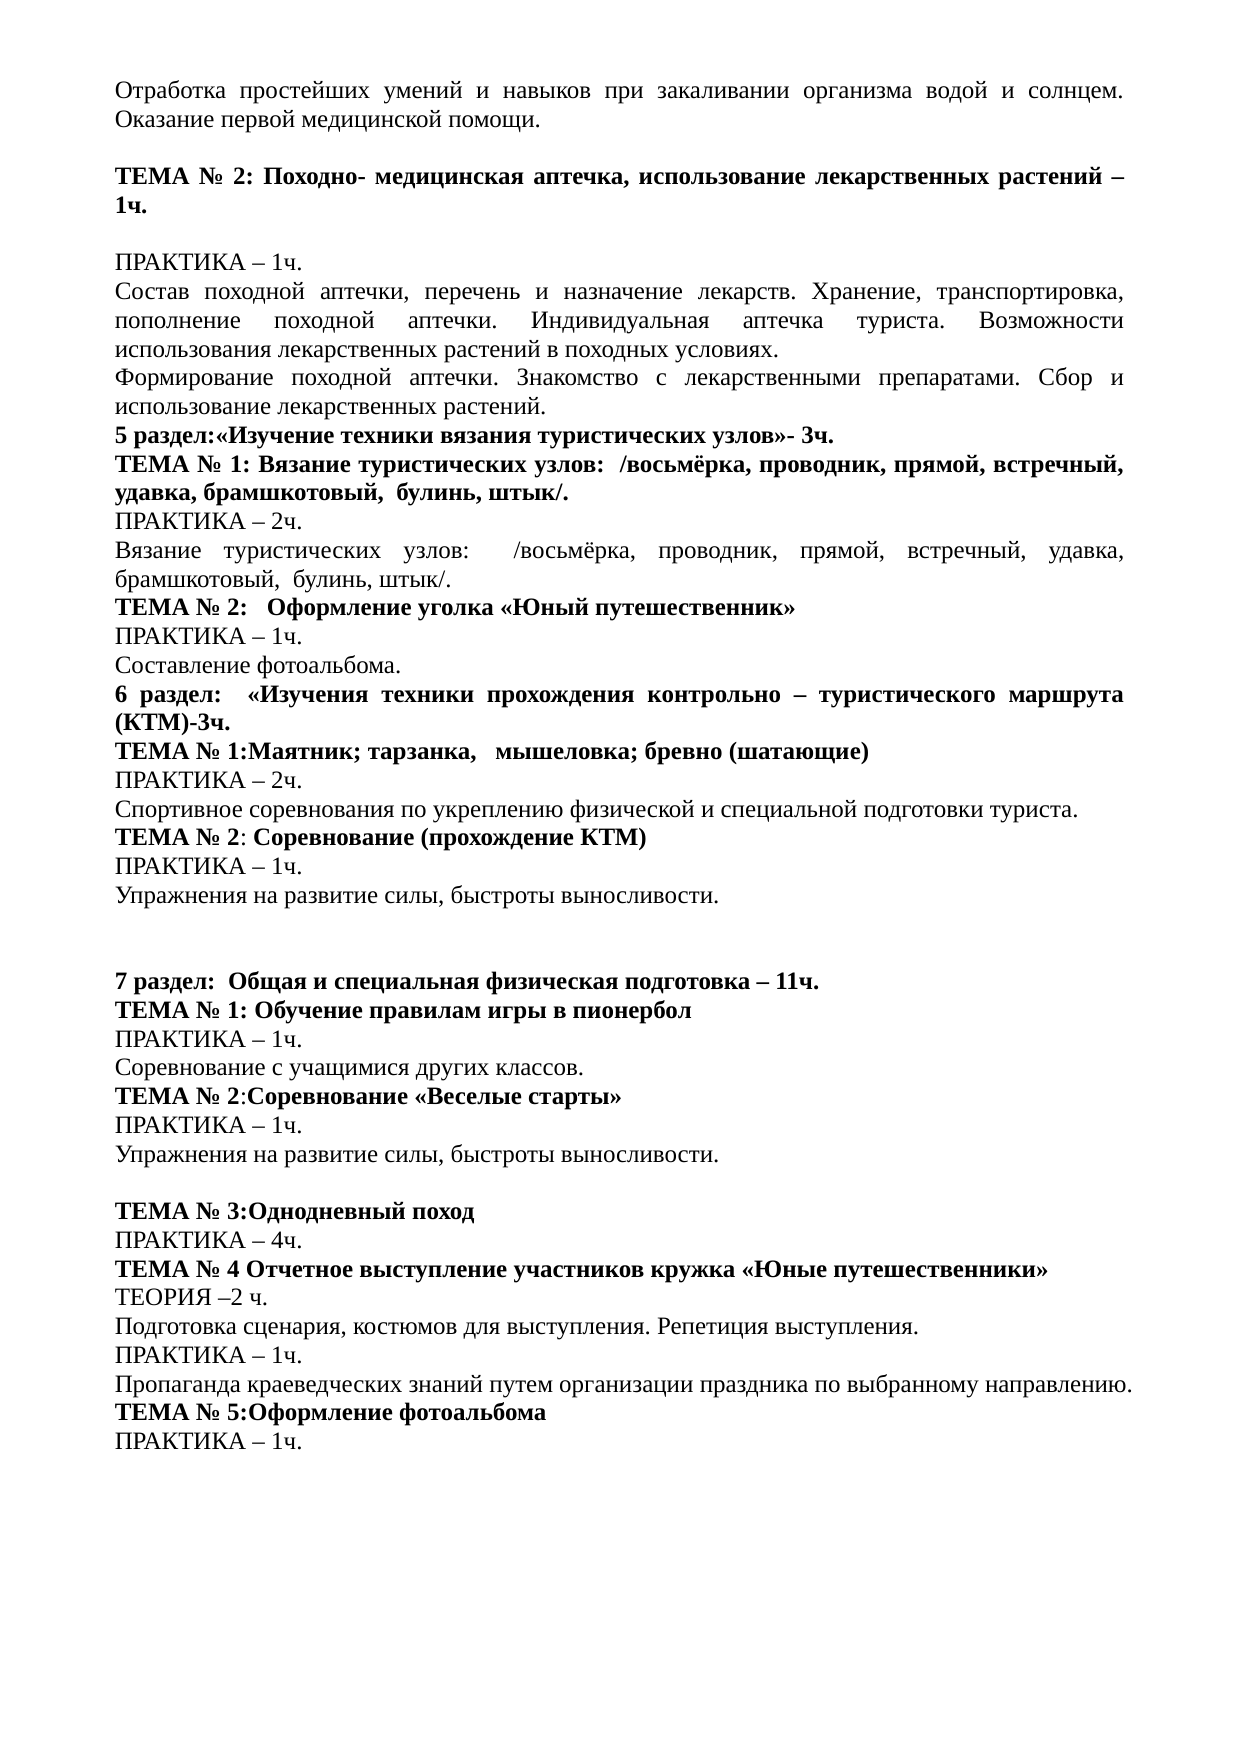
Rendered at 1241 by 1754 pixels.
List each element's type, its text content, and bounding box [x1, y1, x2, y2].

text Упражнения на развитие силы, быстроты выносливости. [114, 1139, 1125, 1167]
text 7 раздел: Общая и специальная физическая подготовка – 11ч. [114, 966, 1125, 995]
text Составление фотоальбома. [114, 650, 1125, 679]
text Упражнения на развитие силы, быстроты выносливости. [114, 880, 1125, 909]
text ТЕОРИЯ –2 ч. [114, 1282, 1125, 1311]
text ПРАКТИКА – 2ч. [114, 506, 1125, 535]
text Соревнование с учащимися других классов. [114, 1052, 1125, 1081]
text Отработка простейших умений и навыков при закаливании организма водой и солнцем. Оказание первой медицинской помощи. [114, 75, 1125, 132]
text ПРАКТИКА – 1ч. [114, 621, 1125, 650]
text ТЕМА № 1: Обучение правилам игры в пионербол [114, 995, 1125, 1024]
text ТЕМА № 3:Однодневный поход [114, 1196, 1144, 1225]
text ТЕМА № 2: Походно- медицинская аптечка, использование лекарственных растений – 1ч. [114, 161, 1125, 219]
text Формирование походной аптечки. Знакомство с лекарственными препаратами. Сбор и использование лекарственных растений. [114, 362, 1125, 420]
text Подготовка сценария, костюмов для выступления. Репетиция выступления. [114, 1311, 1125, 1340]
text ТЕМА № 4 Отчетное выступление участников кружка «Юные путешественники» [114, 1254, 1144, 1282]
text ТЕМА № 1:Маятник; тарзанка, мышеловка; бревно (шатающие) [114, 736, 1125, 765]
text Вязание туристических узлов: /восьмёрка, проводник, прямой, встречный, удавка, брамшкотовый, булинь, штык/. [114, 535, 1125, 592]
text ТЕМА № 1: Вязание туристических узлов: /восьмёрка, проводник, прямой, встречный, удавка, брамшкотовый, булинь, штык/. [114, 449, 1125, 506]
text ТЕМА № 2: Оформление уголка «Юный путешественник» [114, 592, 1125, 621]
text Состав походной аптечки, перечень и назначение лекарств. Хранение, транспортировка, пополнение походной аптечки. Индивидуальная аптечка туриста. Возможности использования лекарственных растений в походных условиях. [114, 276, 1125, 362]
text ПРАКТИКА – 1ч. [114, 1110, 1125, 1139]
text ПРАКТИКА – 1ч. [114, 851, 1125, 880]
text 5 раздел:«Изучение техники вязания туристических узлов»- 3ч. [114, 420, 1125, 449]
text ПРАКТИКА – 1ч. [114, 1340, 1125, 1369]
text ПРАКТИКА – 1ч. [114, 1426, 1125, 1455]
text 6 раздел: «Изучения техники прохождения контрольно – туристического маршрута (КТМ)-3ч. [114, 679, 1125, 736]
text ТЕМА № 2:Соревнование «Веселые старты» [114, 1081, 1125, 1110]
text Спортивное соревнования по укреплению физической и специальной подготовки туриста. [114, 794, 1125, 822]
text ТЕМА № 5:Оформление фотоальбома [114, 1397, 1125, 1426]
text ПРАКТИКА – 2ч. [114, 765, 1125, 794]
text Пропаганда краеведческих знаний путем организации праздника по выбранному направлению. [114, 1369, 1144, 1397]
text ПРАКТИКА – 4ч. [114, 1225, 1125, 1254]
text ПРАКТИКА – 1ч. [114, 1024, 1125, 1052]
text ПРАКТИКА – 1ч. [114, 247, 1125, 276]
text ТЕМА № 2: Соревнование (прохождение КТМ) [114, 822, 1125, 851]
